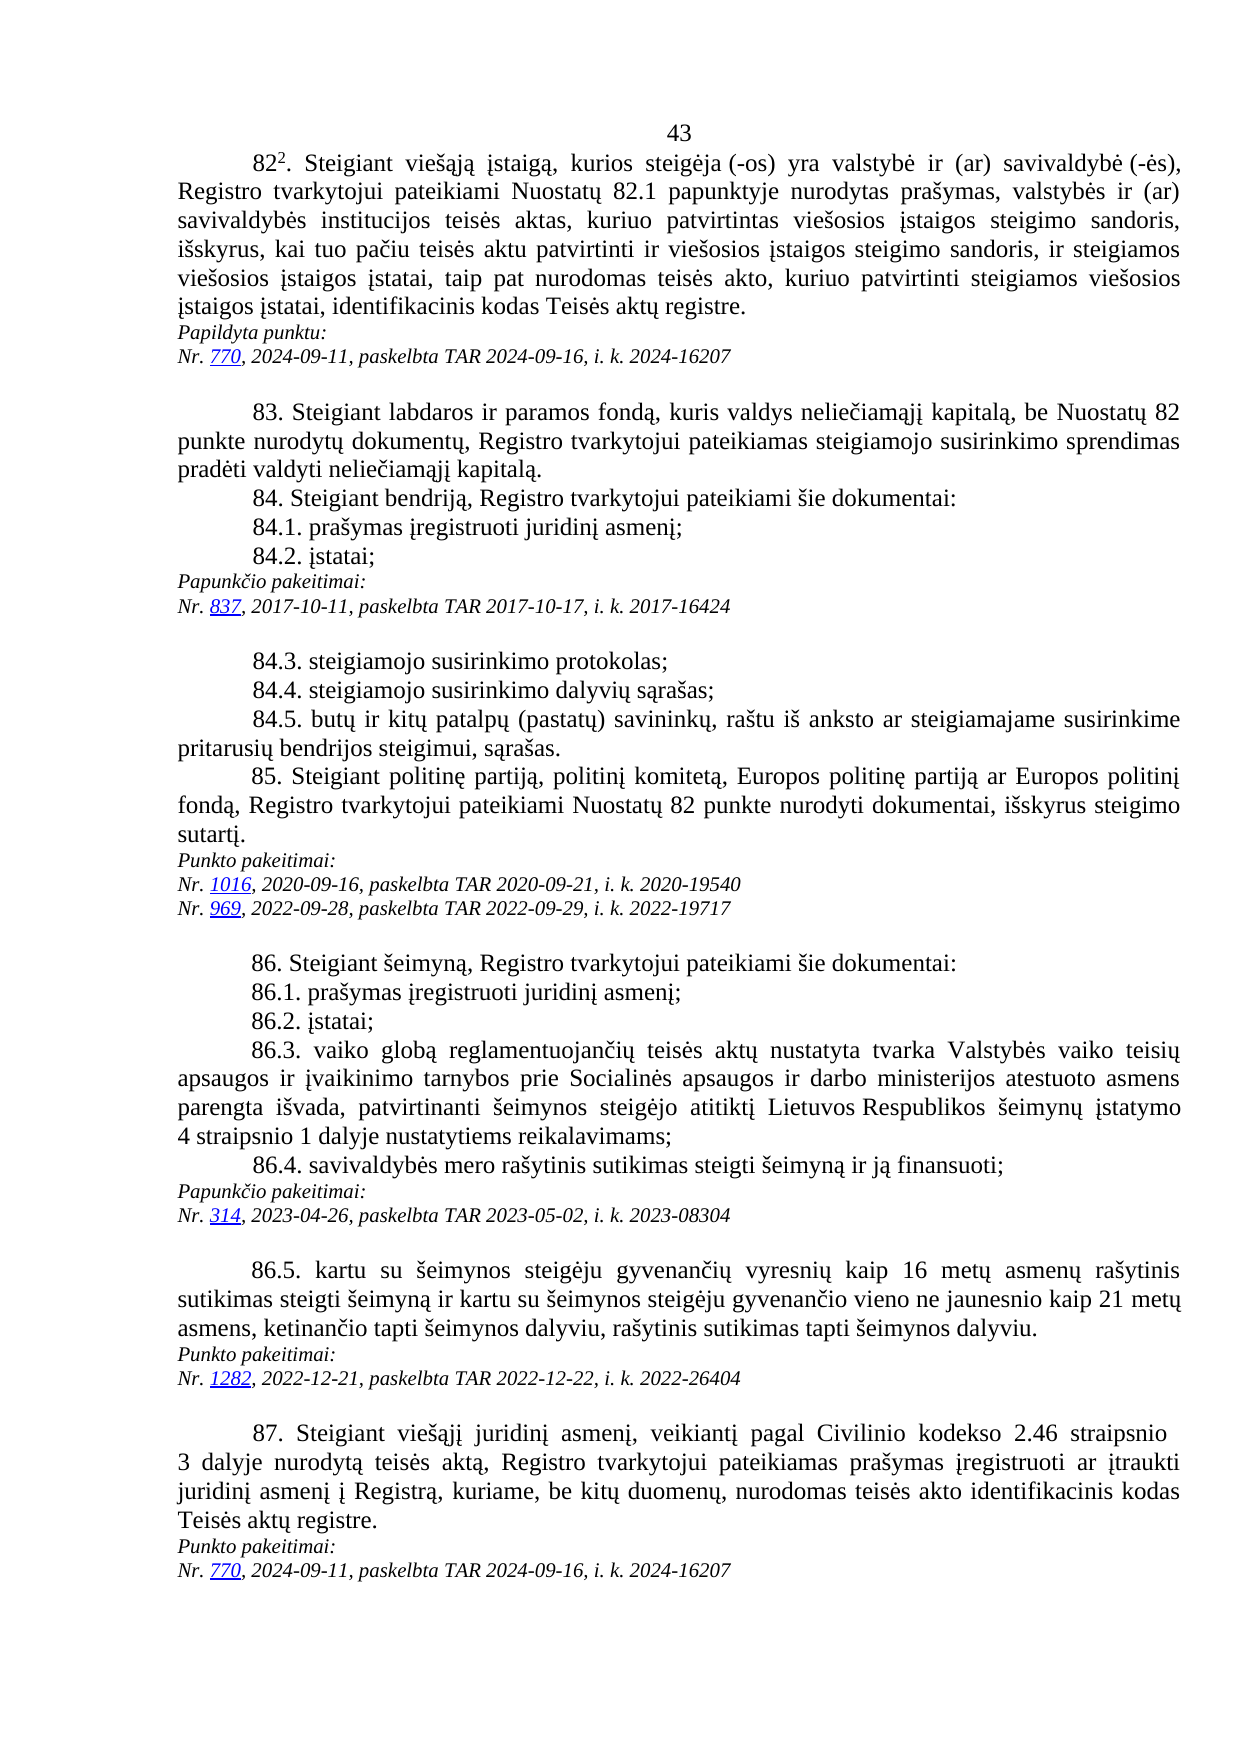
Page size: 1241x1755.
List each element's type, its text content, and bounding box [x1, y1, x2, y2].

text Papunkčio pakeitimai: [177, 569, 1181, 593]
text Nr. 837, 2017-10-11, paskelbta TAR 2017-10-17, i. k. 2017-16424 [177, 593, 1181, 618]
text 83. Steigiant labdaros ir paramos fondą, kuris valdys neliečiamąjį kapitalą, be Nuostatų 82 punkte nurodytų dokumentų, Registro tvarkytojui pateikiamas steigiamojo susirinkimo sprendimas pradėti valdyti neliečiamąjį kapitalą. [177, 397, 1181, 483]
text 84. Steigiant bendriją, Registro tvarkytojui pateikiami šie dokumentai: [177, 483, 1181, 512]
text 84.5. butų ir kitų patalpų (pastatų) savininkų, raštu iš anksto ar steigiamajame susirinkime pritarusių bendrijos steigimui, sąrašas. [177, 704, 1181, 761]
text 86.3. vaiko globą reglamentuojančių teisės aktų nustatyta tvarka Valstybės vaiko teisių apsaugos ir įvaikinimo tarnybos prie Socialinės apsaugos ir darbo ministerijos atestuoto asmens parengta išvada, patvirtinanti šeimynos steigėjo atitiktį Lietuvos Respublikos šeimynų įstatymo 4 straipsnio 1 dalyje nustatytiems reikalavimams; [177, 1035, 1181, 1150]
text Nr. 1016, 2020-09-16, paskelbta TAR 2020-09-21, i. k. 2020-19540 [177, 872, 1181, 896]
text 86.4. savivaldybės mero rašytinis sutikimas steigti šeimyną ir ją finansuoti; [177, 1150, 1181, 1178]
text Nr. 770, 2024-09-11, paskelbta TAR 2024-09-16, i. k. 2024-16207 [177, 1558, 1181, 1582]
text Nr. 314, 2023-04-26, paskelbta TAR 2023-05-02, i. k. 2023-08304 [177, 1203, 1181, 1227]
text 84.1. prašymas įregistruoti juridinį asmenį; [177, 512, 1181, 541]
text 84.4. steigiamojo susirinkimo dalyvių sąrašas; [177, 675, 1181, 704]
text Punkto pakeitimai: [177, 1533, 1181, 1558]
text Punkto pakeitimai: [177, 848, 1181, 872]
text 85. Steigiant politinę partiją, politinį komitetą, Europos politinę partiją ar Europos politinį fondą, Registro tvarkytojui pateikiami Nuostatų 82 punkte nurodyti dokumentai, išskyrus steigimo sutartį. [177, 761, 1181, 848]
text 86.2. įstatai; [177, 1006, 1181, 1035]
text Nr. 969, 2022-09-28, paskelbta TAR 2022-09-29, i. k. 2022-19717 [177, 896, 1181, 920]
text Papunkčio pakeitimai: [177, 1178, 1181, 1203]
text Nr. 1282, 2022-12-21, paskelbta TAR 2022-12-22, i. k. 2022-26404 [177, 1366, 1181, 1390]
text Papildyta punktu: [177, 320, 1181, 344]
text 86. Steigiant šeimyną, Registro tvarkytojui pateikiami šie dokumentai: [177, 948, 1181, 977]
text 822. Steigiant viešąją įstaigą, kurios steigėja (-os) yra valstybė ir (ar) savivaldybė (-ės), Registro tvarkytojui pateikiami Nuostatų 82.1 papunktyje nurodytas prašymas, valstybės ir (ar) savivaldybės institucijos teisės aktas, kuriuo patvirtintas viešosios įstaigos steigimo sandoris, išskyrus, kai tuo pačiu teisės aktu patvirtinti ir viešosios įstaigos steigimo sandoris, ir steigiamos viešosios įstaigos įstatai, taip pat nurodomas teisės akto, kuriuo patvirtinti steigiamos viešosios įstaigos įstatai, identifikacinis kodas Teisės aktų registre. [177, 148, 1181, 320]
text Nr. 770, 2024-09-11, paskelbta TAR 2024-09-16, i. k. 2024-16207 [177, 344, 1181, 368]
text 84.3. steigiamojo susirinkimo protokolas; [177, 646, 1181, 675]
text 86.1. prašymas įregistruoti juridinį asmenį; [177, 977, 1181, 1006]
text Punkto pakeitimai: [177, 1342, 1181, 1366]
text 84.2. įstatai; [177, 541, 1181, 569]
text 87. Steigiant viešąjį juridinį asmenį, veikiantį pagal Civilinio kodekso 2.46 straipsnio 3 dalyje nurodytą teisės aktą, Registro tvarkytojui pateikiamas prašymas įregistruoti ar įtraukti juridinį asmenį į Registrą, kuriame, be kitų duomenų, nurodomas teisės akto identifikacinis kodas Teisės aktų registre. [177, 1418, 1181, 1533]
text 86.5. kartu su šeimynos steigėju gyvenančių vyresnių kaip 16 metų asmenų rašytinis sutikimas steigti šeimyną ir kartu su šeimynos steigėju gyvenančio vieno ne jaunesnio kaip 21 metų asmens, ketinančio tapti šeimynos dalyviu, rašytinis sutikimas tapti šeimynos dalyviu. [177, 1255, 1181, 1342]
